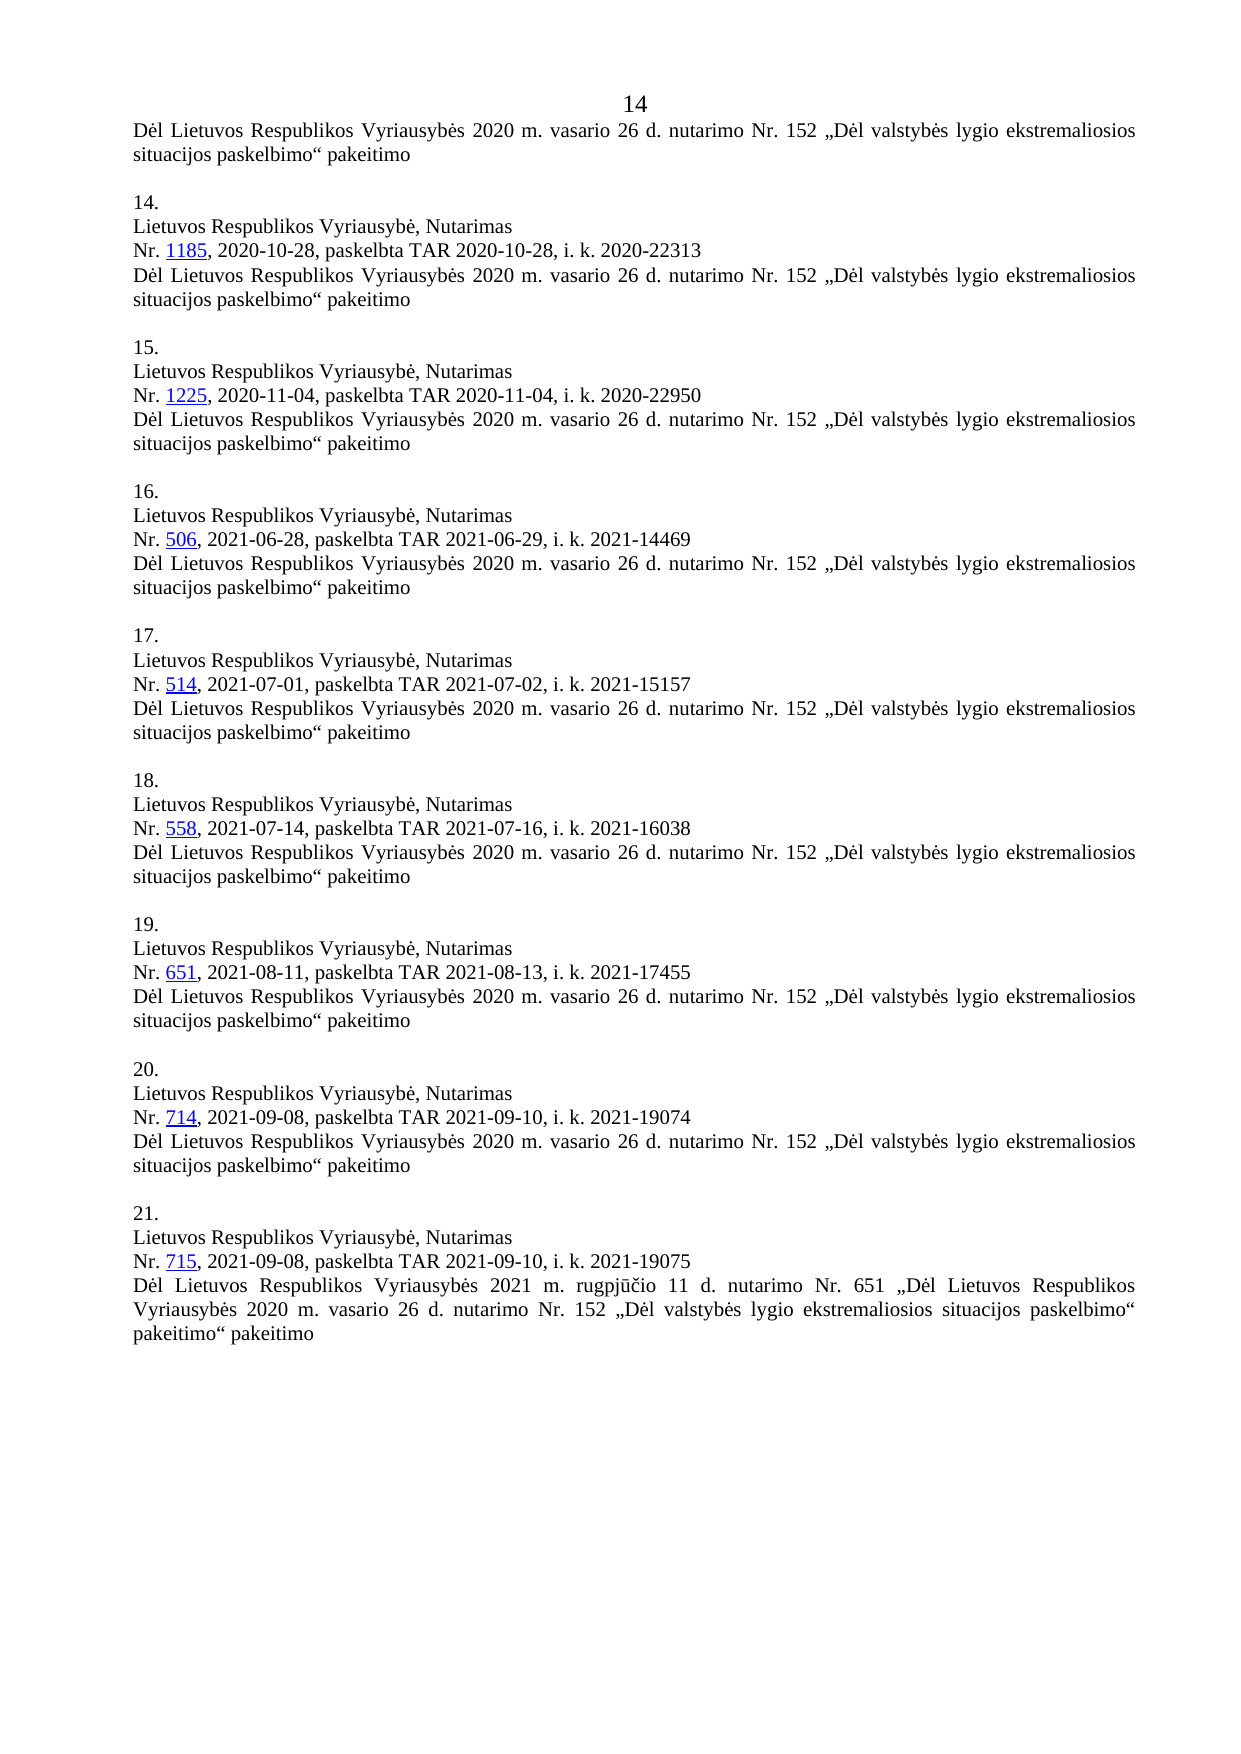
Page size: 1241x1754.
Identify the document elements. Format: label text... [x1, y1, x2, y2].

text Lietuvos Respublikos Vyriausybė, Nutarimas [133, 792, 1137, 816]
text Lietuvos Respublikos Vyriausybė, Nutarimas [133, 936, 1137, 960]
text Nr. 506, 2021-06-28, paskelbta TAR 2021-06-29, i. k. 2021-14469 [133, 527, 1137, 551]
text Dėl Lietuvos Respublikos Vyriausybės 2020 m. vasario 26 d. nutarimo Nr. 152 „Dėl valstybės lygio ekstremaliosios situacijos paskelbimo“ pakeitimo [133, 407, 1137, 455]
text Dėl Lietuvos Respublikos Vyriausybės 2020 m. vasario 26 d. nutarimo Nr. 152 „Dėl valstybės lygio ekstremaliosios situacijos paskelbimo“ pakeitimo [133, 984, 1137, 1032]
text 21. [133, 1201, 1137, 1225]
text Nr. 514, 2021-07-01, paskelbta TAR 2021-07-02, i. k. 2021-15157 [133, 672, 1137, 696]
text Dėl Lietuvos Respublikos Vyriausybės 2020 m. vasario 26 d. nutarimo Nr. 152 „Dėl valstybės lygio ekstremaliosios situacijos paskelbimo“ pakeitimo [133, 551, 1137, 599]
text Dėl Lietuvos Respublikos Vyriausybės 2020 m. vasario 26 d. nutarimo Nr. 152 „Dėl valstybės lygio ekstremaliosios situacijos paskelbimo“ pakeitimo [133, 696, 1137, 744]
text Nr. 1185, 2020-10-28, paskelbta TAR 2020-10-28, i. k. 2020-22313 [133, 238, 1137, 262]
text 14. [133, 190, 1137, 214]
text 20. [133, 1057, 1137, 1081]
text Dėl Lietuvos Respublikos Vyriausybės 2020 m. vasario 26 d. nutarimo Nr. 152 „Dėl valstybės lygio ekstremaliosios situacijos paskelbimo“ pakeitimo [133, 262, 1137, 311]
text 19. [133, 912, 1137, 936]
text Nr. 1225, 2020-11-04, paskelbta TAR 2020-11-04, i. k. 2020-22950 [133, 383, 1137, 407]
text Lietuvos Respublikos Vyriausybė, Nutarimas [133, 1225, 1137, 1249]
text 15. [133, 335, 1137, 359]
text 17. [133, 623, 1137, 647]
text Lietuvos Respublikos Vyriausybė, Nutarimas [133, 214, 1137, 238]
text Dėl Lietuvos Respublikos Vyriausybės 2020 m. vasario 26 d. nutarimo Nr. 152 „Dėl valstybės lygio ekstremaliosios situacijos paskelbimo“ pakeitimo [133, 840, 1137, 888]
text Dėl Lietuvos Respublikos Vyriausybės 2021 m. rugpjūčio 11 d. nutarimo Nr. 651 „Dėl Lietuvos Respublikos Vyriausybės 2020 m. vasario 26 d. nutarimo Nr. 152 „Dėl valstybės lygio ekstremaliosios situacijos paskelbimo“ pakeitimo“ pakeitimo [133, 1273, 1137, 1345]
text Lietuvos Respublikos Vyriausybė, Nutarimas [133, 1081, 1137, 1105]
text 18. [133, 768, 1137, 792]
text 16. [133, 479, 1137, 503]
text Nr. 558, 2021-07-14, paskelbta TAR 2021-07-16, i. k. 2021-16038 [133, 816, 1137, 840]
text Dėl Lietuvos Respublikos Vyriausybės 2020 m. vasario 26 d. nutarimo Nr. 152 „Dėl valstybės lygio ekstremaliosios situacijos paskelbimo“ pakeitimo [133, 118, 1137, 166]
text Lietuvos Respublikos Vyriausybė, Nutarimas [133, 359, 1137, 383]
text Nr. 651, 2021-08-11, paskelbta TAR 2021-08-13, i. k. 2021-17455 [133, 960, 1137, 984]
text Lietuvos Respublikos Vyriausybė, Nutarimas [133, 647, 1137, 672]
text Dėl Lietuvos Respublikos Vyriausybės 2020 m. vasario 26 d. nutarimo Nr. 152 „Dėl valstybės lygio ekstremaliosios situacijos paskelbimo“ pakeitimo [133, 1129, 1137, 1177]
text Lietuvos Respublikos Vyriausybė, Nutarimas [133, 503, 1137, 527]
text Nr. 715, 2021-09-08, paskelbta TAR 2021-09-10, i. k. 2021-19075 [133, 1249, 1137, 1273]
text Nr. 714, 2021-09-08, paskelbta TAR 2021-09-10, i. k. 2021-19074 [133, 1105, 1137, 1129]
